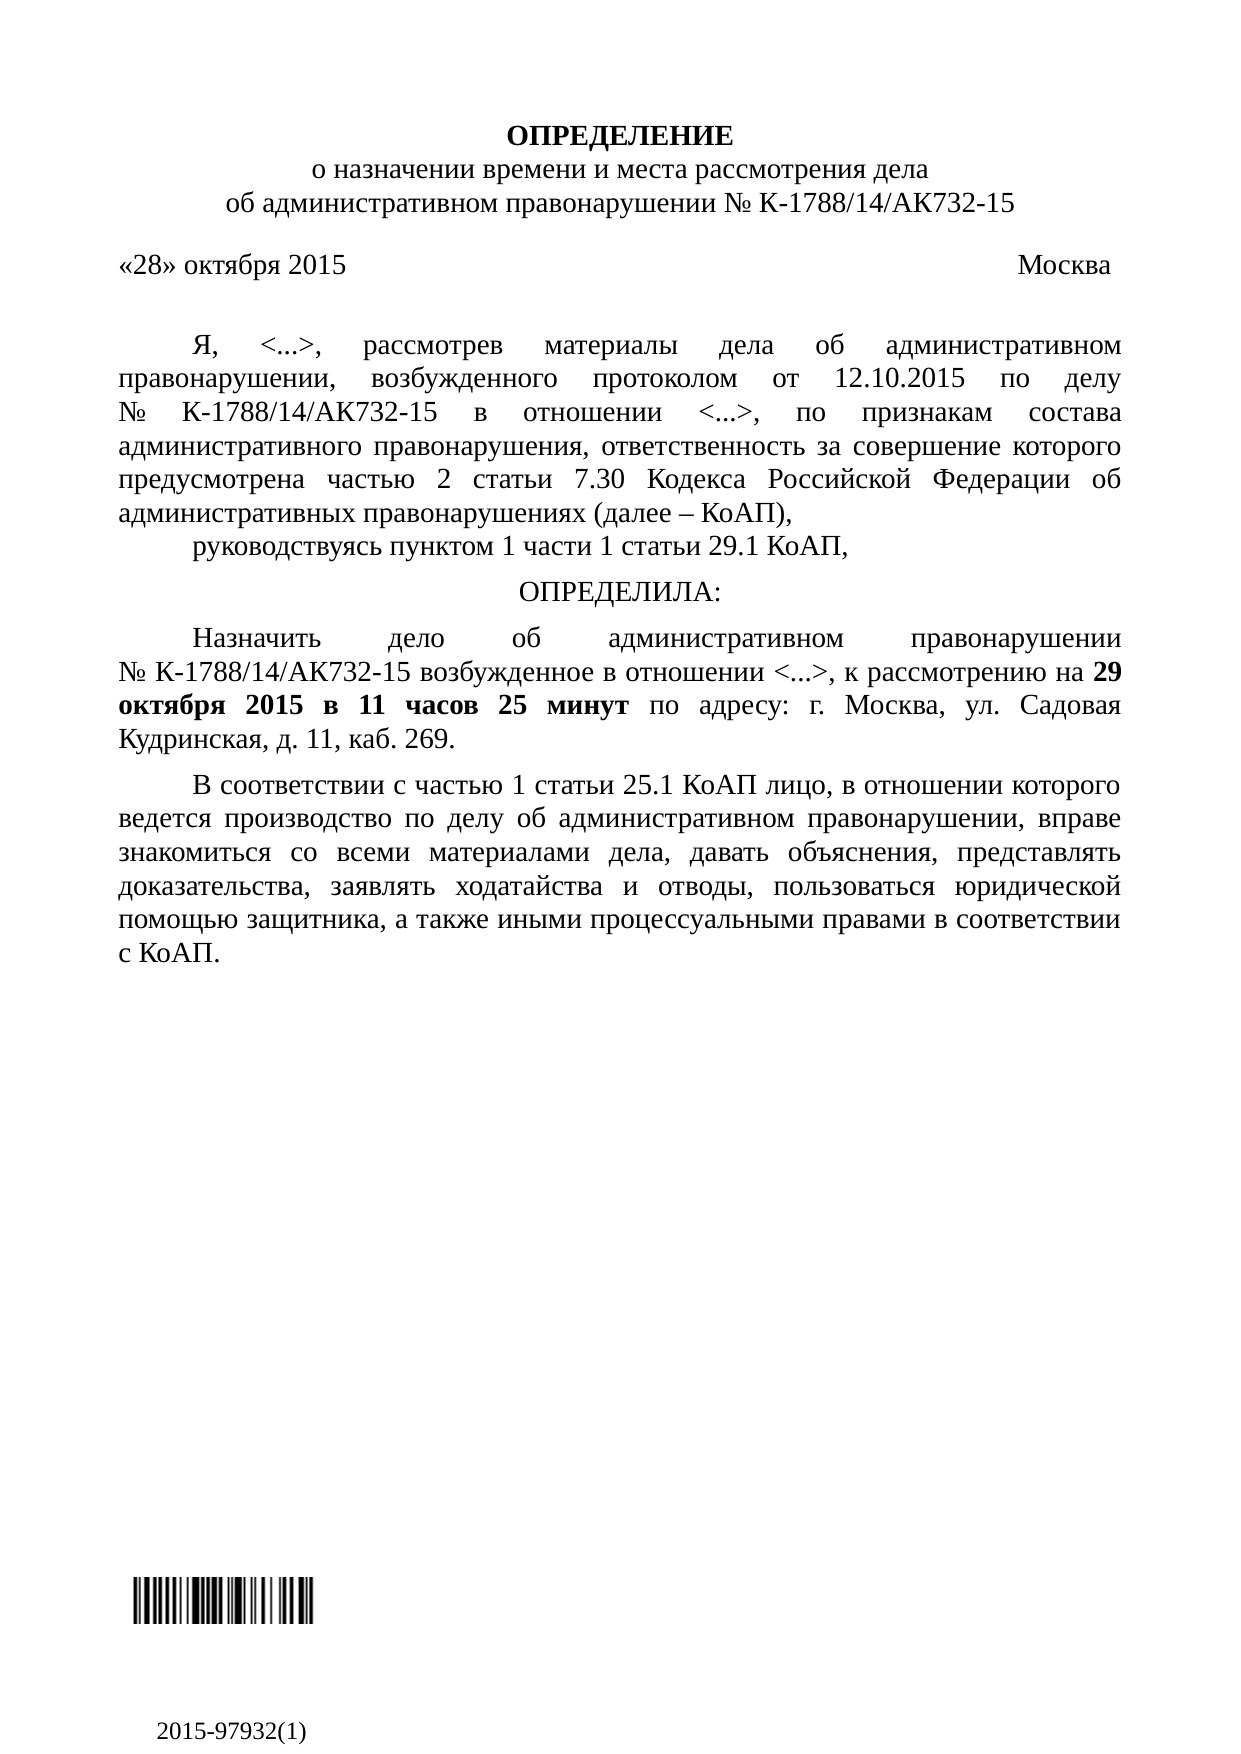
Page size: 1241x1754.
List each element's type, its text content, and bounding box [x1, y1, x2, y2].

text о назначении времени и места рассмотрения дела [118, 152, 1122, 185]
text В соответствии с частью 1 статьи 25.1 КоАП лицо, в отношении которого ведется производство по делу об административном правонарушении, вправе знакомиться со всеми материалами дела, давать объяснения, представлять доказательства, заявлять ходатайства и отводы, пользоваться юридической помощью защитника, а также иными процессуальными правами в соответствии с КоАП. [118, 767, 1122, 968]
text руководствуясь пунктом 1 части 1 статьи 29.1 КоАП, [118, 528, 1122, 562]
text Назначить дело об административном правонарушении № К-1788/14/АК732-15 возбужденное в отношении <...>, к рассмотрению на 29 октября 2015 в 11 часов 25 минут по адресу: г. Москва, ул. Садовая Кудринская, д. 11, каб. 269. [118, 620, 1122, 754]
text «28» октября 2015 Москва [118, 247, 1122, 281]
text ОПРЕДЕЛИЛА: [118, 574, 1122, 608]
text об административном правонарушении № К-1788/14/АК732-15 [118, 185, 1122, 219]
picture [118, 1577, 331, 1624]
text Я, <...>, рассмотрев материалы дела об административном правонарушении, возбужденного протоколом от 12.10.2015 по делу № К-1788/14/АК732-15 в отношении <...>, по признакам состава административного правонарушения, ответственность за совершение которого предусмотрена частью 2 статьи 7.30 Кодекса Российской Федерации об административных правонарушениях (далее – КоАП), [118, 327, 1122, 528]
subtitle ОПРЕДЕЛЕНИЕ [118, 118, 1122, 152]
